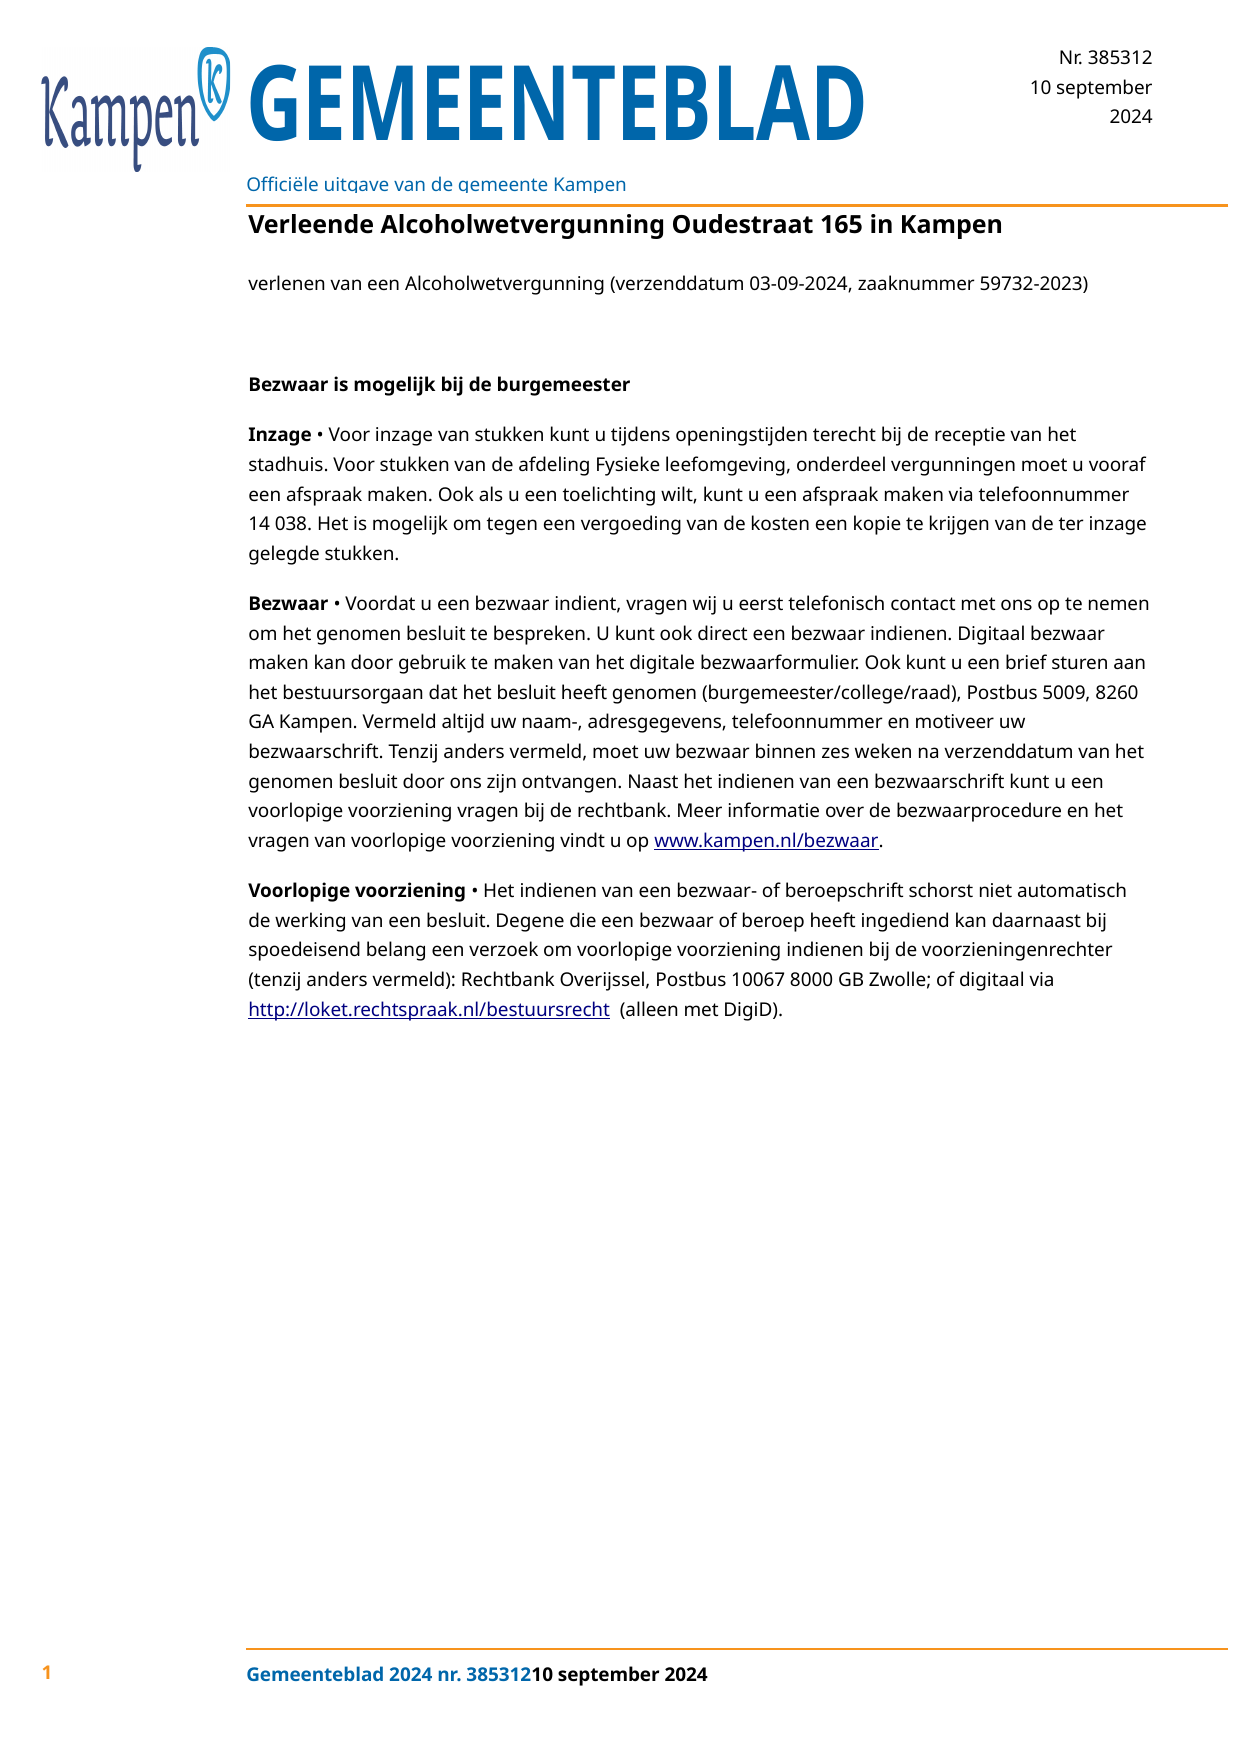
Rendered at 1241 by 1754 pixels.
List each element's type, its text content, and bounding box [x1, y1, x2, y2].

picture [41, 47, 231, 172]
text verlenen van een Alcoholwetvergunning (verzenddatum 03-09-2024, zaaknummer 59732-2023) [248, 270, 1152, 296]
text Voorlopige voorziening • Het indienen van een bezwaar- of beroepschrift schorst niet automatisch de werking van een besluit. Degene die een bezwaar of beroep heeft ingediend kan daarnaast bij spoedeisend belang een verzoek om voorlopige voorziening indienen bij de voorzieningenrechter (tenzij anders vermeld): Rechtbank Overijssel, Postbus 10067 8000 GB Zwolle; of digitaal via http://loket.rechtspraak.nl/bestuursrecht (alleen met DigiD). [248, 877, 1152, 1021]
text Bezwaar is mogelijk bij de burgemeester [248, 371, 1152, 397]
text Inzage • Voor inzage van stukken kunt u tijdens openingstijden terecht bij de receptie van het stadhuis. Voor stukken van de afdeling Fysieke leefomgeving, onderdeel vergunningen moet u vooraf een afspraak maken. Ook als u een toelichting wilt, kunt u een afspraak maken via telefoonnummer 14 038. Het is mogelijk om tegen een vergoeding van de kosten een kopie te krijgen van de ter inzage gelegde stukken. [248, 422, 1152, 566]
text Verleende Alcoholwetvergunning Oudestraat 165 in Kampen [248, 207, 1152, 241]
text Bezwaar • Voordat u een bezwaar indient, vragen wij u eerst telefonisch contact met ons op te nemen om het genomen besluit te bespreken. U kunt ook direct een bezwaar indienen. Digitaal bezwaar maken kan door gebruik te maken van het digitale bezwaarformulier. Ook kunt u een brief sturen aan het bestuursorgaan dat het besluit heeft genomen (burgemeester/college/raad), Postbus 5009, 8260 GA Kampen. Vermeld altijd uw naam-, adresgegevens, telefoonnummer en motiveer uw bezwaarschrift. Tenzij anders vermeld, moet uw bezwaar binnen zes weken na verzenddatum van het genomen besluit door ons zijn ontvangen. Naast het indienen van een bezwaarschrift kunt u een voorlopige voorziening vragen bij de rechtbank. Meer informatie over de bezwaarprocedure en het vragen van voorlopige voorziening vindt u op www.kampen.nl/bezwaar. [248, 590, 1152, 853]
